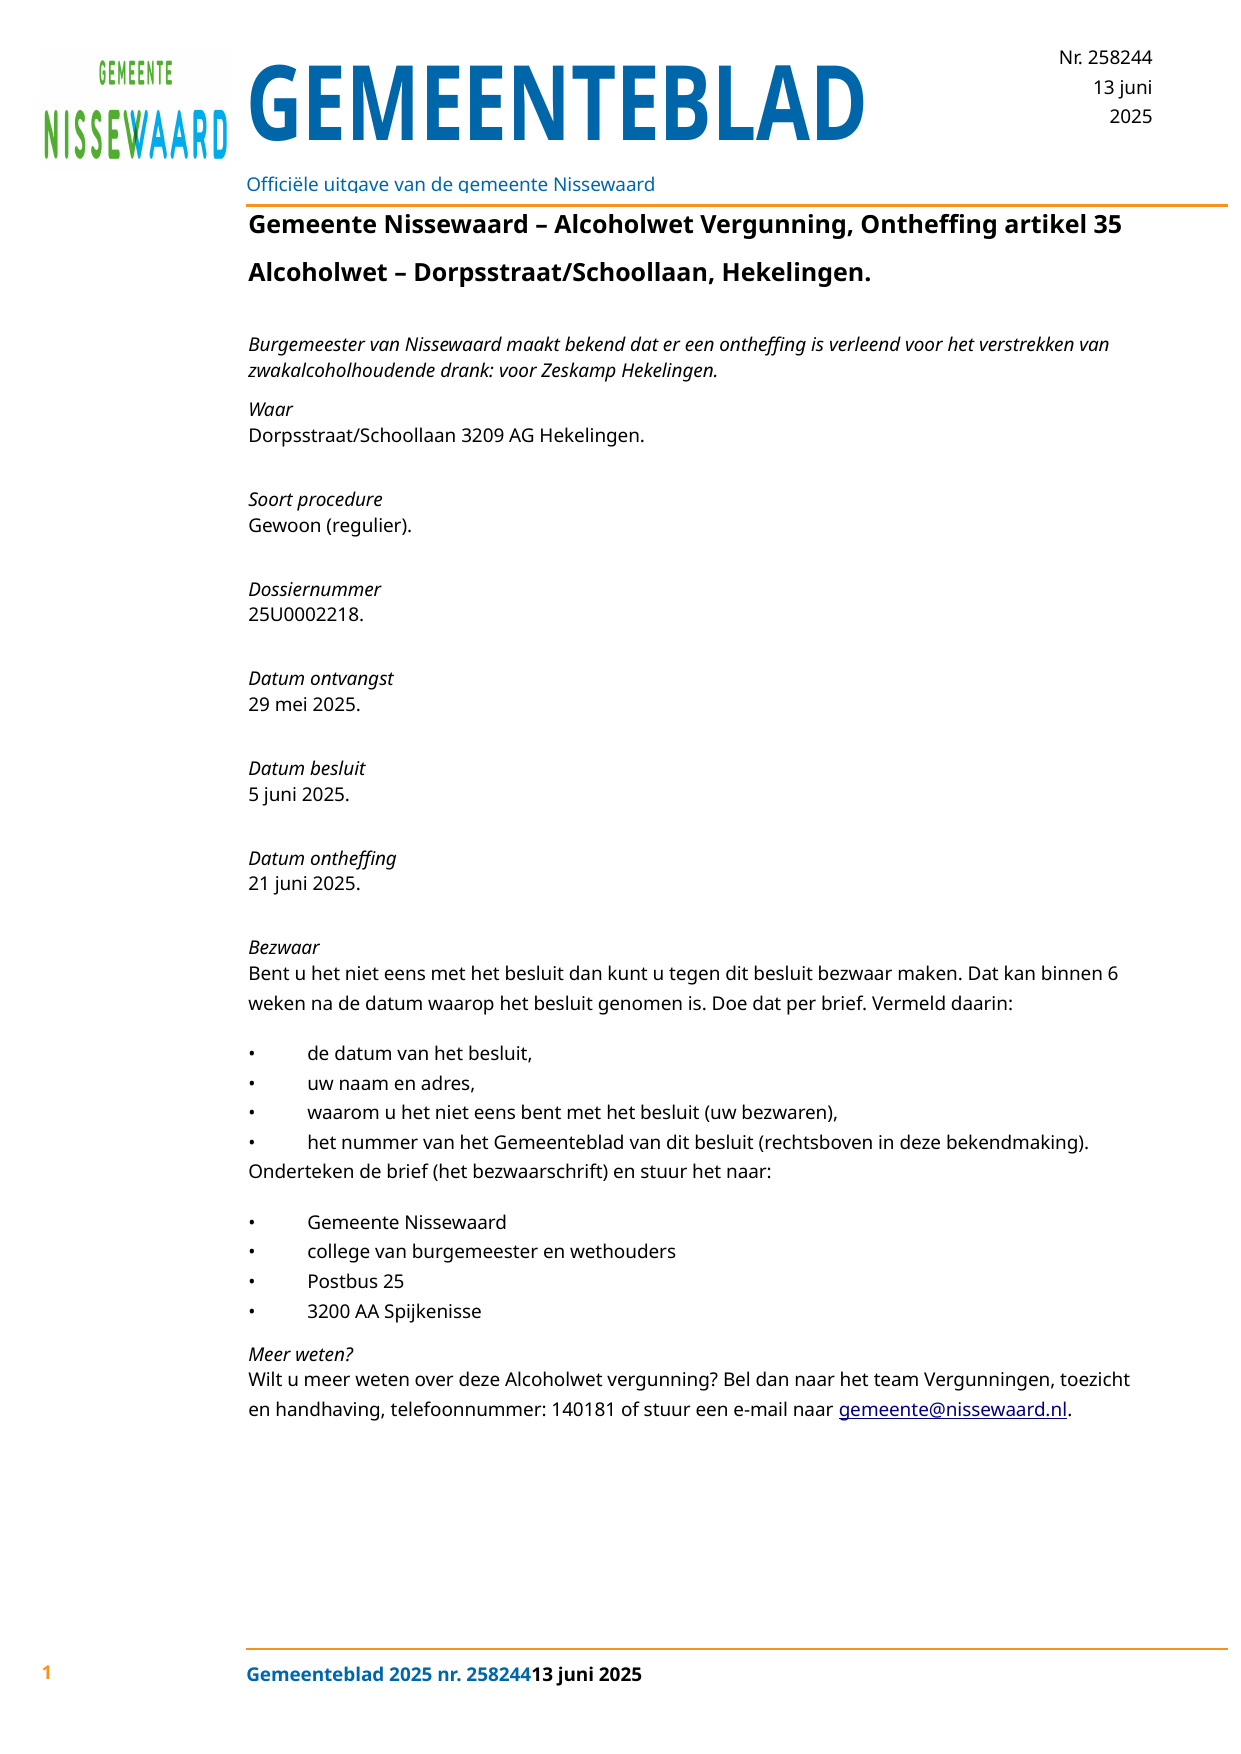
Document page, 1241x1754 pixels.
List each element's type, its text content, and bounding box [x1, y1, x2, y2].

text 29 mei 2025. [248, 691, 1152, 717]
text Gewoon (regulier). [248, 512, 1152, 538]
text Datum ontheffing [248, 845, 1152, 871]
list uw naam en adres, [248, 1070, 1152, 1096]
list 3200 AA Spijkenisse [248, 1298, 1152, 1323]
list de datum van het besluit, [248, 1040, 1152, 1066]
text 25U0002218. [248, 602, 1152, 627]
text Onderteken de brief (het bezwaarschrift) en stuur het naar: [248, 1159, 1152, 1184]
list Gemeente Nissewaard [248, 1209, 1152, 1235]
text Wilt u meer weten over deze Alcoholwet vergunning? Bel dan naar het team Vergunningen, toezicht en handhaving, telefoonnummer: 140181 of stuur een e-mail naar gemeente@nissewaard.nl. [248, 1367, 1152, 1422]
list college van burgemeester en wethouders [248, 1239, 1152, 1264]
text Datum ontvangst [248, 666, 1152, 691]
text 21 juni 2025. [248, 871, 1152, 896]
list Postbus 25 [248, 1268, 1152, 1294]
picture [41, 47, 231, 172]
text Burgemeester van Nissewaard maakt bekend dat er een ontheffing is verleend voor het verstrekken van zwakalcoholhoudende drank: voor Zeskamp Hekelingen. [248, 331, 1152, 383]
text Gemeente Nissewaard – Alcoholwet Vergunning, Ontheffing artikel 35 Alcoholwet – Dorpsstraat/Schoollaan, Hekelingen. [248, 207, 1152, 288]
text Soort procedure [248, 486, 1152, 512]
list waarom u het niet eens bent met het besluit (uw bezwaren), [248, 1099, 1152, 1125]
text Datum besluit [248, 755, 1152, 781]
text Meer weten? [248, 1341, 1152, 1367]
text Dorpsstraat/Schoollaan 3209 AG Hekelingen. [248, 422, 1152, 448]
text Bezwaar [248, 934, 1152, 960]
text Dossiernummer [248, 576, 1152, 602]
list het nummer van het Gemeenteblad van dit besluit (rechtsboven in deze bekendmaking). [248, 1129, 1152, 1155]
text Bent u het niet eens met het besluit dan kunt u tegen dit besluit bezwaar maken. Dat kan binnen 6 weken na de datum waarop het besluit genomen is. Doe dat per brief. Vermeld daarin: [248, 960, 1152, 1016]
text Waar [248, 396, 1152, 422]
text 5 juni 2025. [248, 781, 1152, 807]
